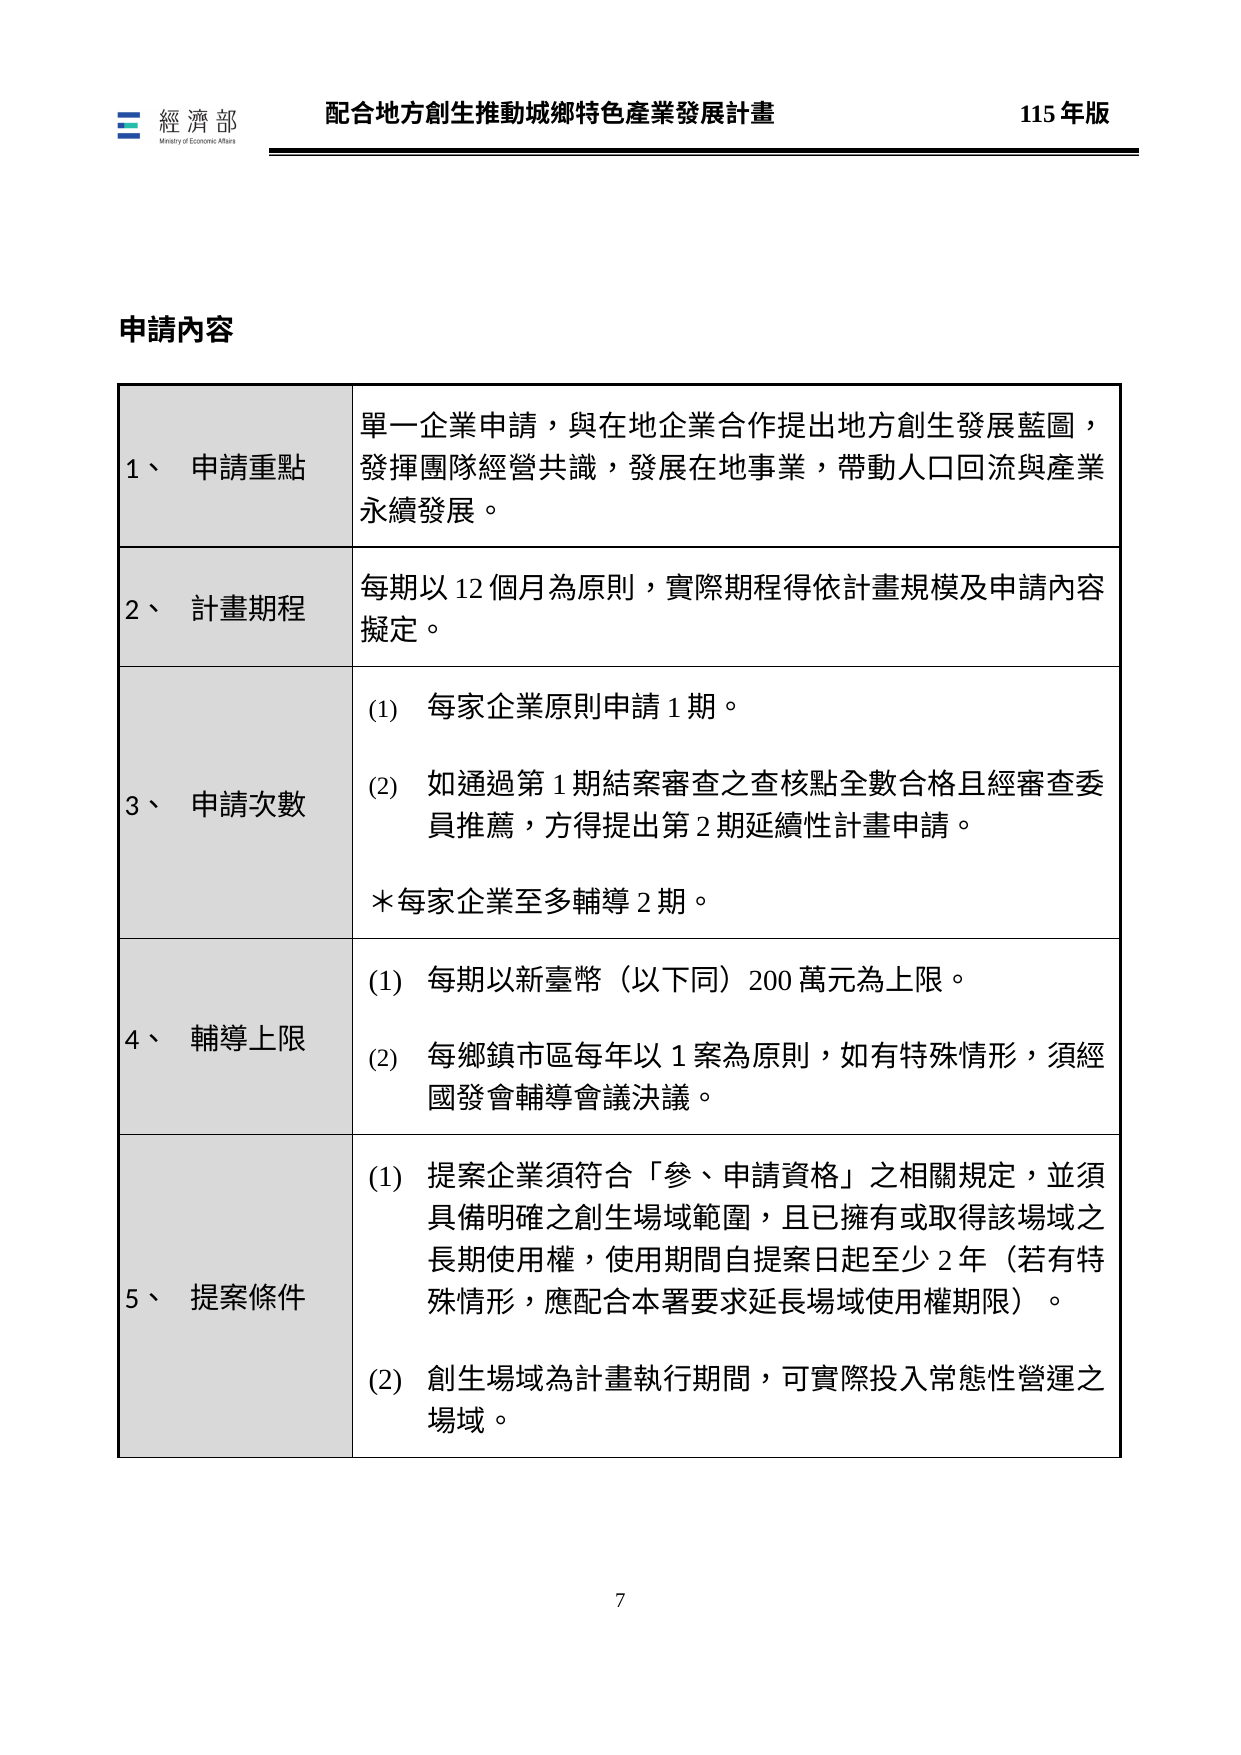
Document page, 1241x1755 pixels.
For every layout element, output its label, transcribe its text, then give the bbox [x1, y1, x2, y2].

table_cell 每家企業原則申請1期。 如通過第1期結案審查之查核點全數合格且經審查委員推薦，方得提出第2期延續性計畫申請。 ＊每家企業至多輔導2期。 [353, 667, 1119, 938]
table_cell 計畫期程 [120, 548, 352, 666]
table_header 申請重點 [120, 386, 352, 546]
table_cell 每期以12個月為原則，實際期程得依計畫規模及申請內容擬定。 [353, 548, 1119, 666]
subtitle 申請內容 [118, 286, 1122, 348]
table_cell 申請次數 [120, 667, 352, 938]
table_cell 輔導上限 [120, 939, 352, 1134]
table_header 單一企業申請，與在地企業合作提出地方創生發展藍圖，發揮團隊經營共識，發展在地事業，帶動人口回流與產業永續發展。 [353, 386, 1119, 546]
table_cell 提案條件 [120, 1135, 352, 1457]
table_cell 提案企業須符合「參、申請資格」之相關規定，並須具備明確之創生場域範圍，且已擁有或取得該場域之長期使用權，使用期間自提案日起至少2年（若有特殊情形，應配合本署要求延長場域使用權期限）。 創生場域為計畫執行期間，可實際投入常態性營運之場域。 [353, 1135, 1119, 1457]
table_cell 每期以新臺幣（以下同）200萬元為上限。 每鄉鎮市區每年以1案為原則，如有特殊情形，須經國發會輔導會議決議。 [353, 939, 1119, 1134]
